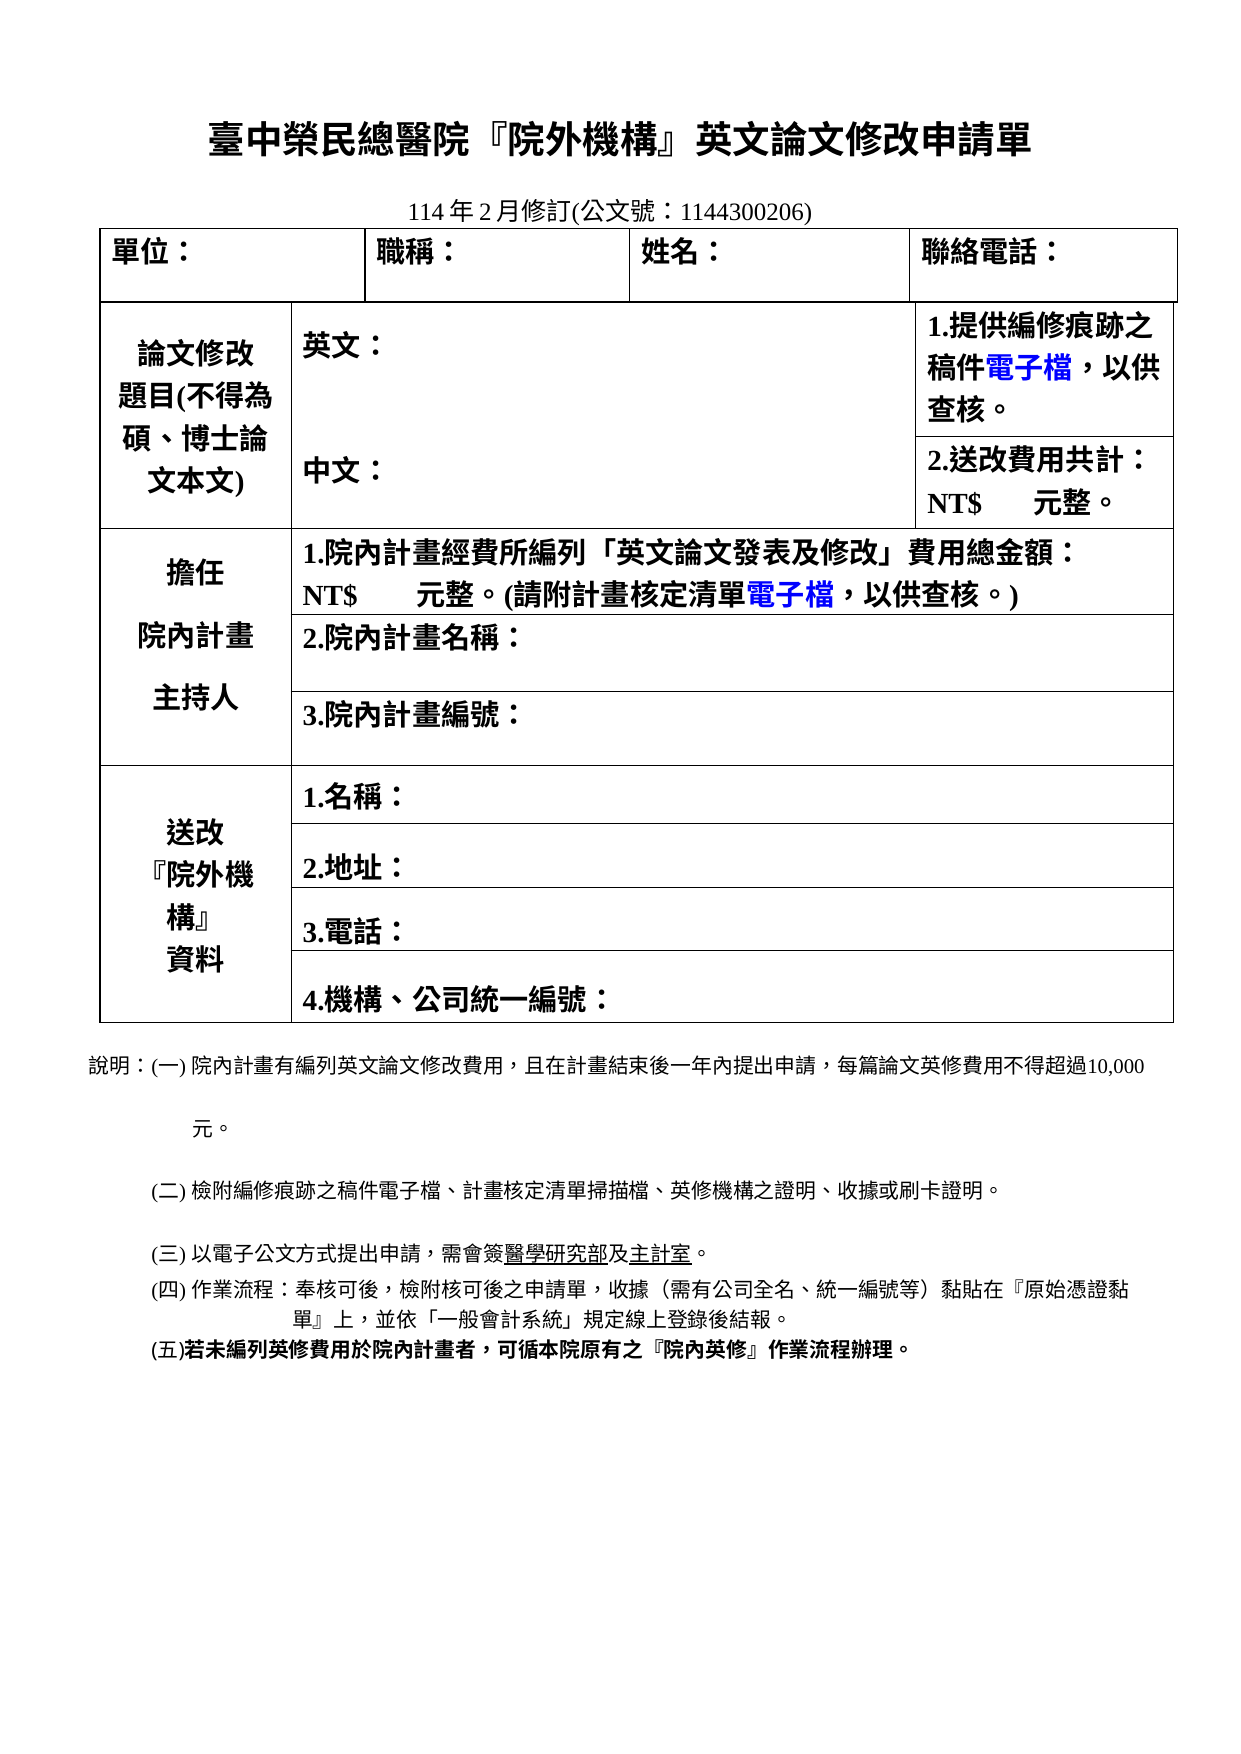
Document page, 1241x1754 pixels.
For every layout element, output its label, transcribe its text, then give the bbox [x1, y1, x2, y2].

table_cell 2.送改費用共計： NT$ 元整。 [916, 437, 1173, 528]
text 單』上，並依「一般會計系統」規定線上登錄後結報。 [151, 1303, 1152, 1334]
table_cell [1174, 436, 1178, 528]
text 說明：(一) 院內計畫有編列英文論文修改費用，且在計畫結束後一年內提出申請，每篇論文英修費用不得超過10,000元。 [89, 1023, 1152, 1148]
table_cell [1174, 765, 1178, 823]
table_cell 擔任 院內計畫 主持人 [101, 529, 291, 765]
text (四) 作業流程：奉核可後，檢附核可後之申請單，收據（需有公司全名、統一編號等）黏貼在『原始憑證黏 [151, 1273, 1152, 1303]
table_cell 英文： 中文： [292, 303, 915, 528]
text (二) 檢附編修痕跡之稿件電子檔、計畫核定清單掃描檔、英修機構之證明、收據或刷卡證明。 [151, 1148, 1152, 1211]
text 114年2月修訂(公文號：1144300206) [89, 192, 1152, 228]
table_cell [1174, 823, 1178, 887]
table_cell [1174, 303, 1178, 436]
table_cell 1.提供編修痕跡之稿件電子檔，以供查核。 [916, 303, 1173, 436]
table_cell [1174, 950, 1178, 1022]
table_cell 1.名稱： [292, 766, 1173, 823]
table_cell 1.院內計畫經費所編列「英文論文發表及修改」費用總金額： NT$ 元整。(請附計畫核定清單電子檔，以供查核。) [292, 529, 1173, 614]
text 臺中榮民總醫院『院外機構』英文論文修改申請單 [89, 96, 1152, 158]
text (五)若未編列英修費用於院內計畫者，可循本院原有之『院內英修』作業流程辦理。 [151, 1334, 1152, 1364]
table_cell [1174, 528, 1178, 614]
table_cell [1174, 887, 1178, 950]
table_cell 論文修改 題目(不得為碩、博士論文本文) [101, 303, 291, 528]
table_cell 3.院內計畫編號： [292, 692, 1173, 765]
table_cell 2.院內計畫名稱： [292, 615, 1173, 691]
text (三) 以電子公文方式提出申請，需會簽醫學研究部及主計室。 [151, 1211, 1152, 1273]
table_header 聯絡電話： [910, 229, 1177, 301]
table_cell [1174, 691, 1178, 765]
table_cell [1174, 614, 1178, 691]
table_cell 送改 『院外機構』 資料 [101, 766, 291, 1022]
table_cell 3.電話： [292, 888, 1173, 950]
table_header 職稱： [366, 229, 629, 301]
table_cell 2.地址： [292, 824, 1173, 887]
table_header 姓名： [630, 229, 909, 301]
table_cell 4.機構、公司統一編號： [292, 951, 1173, 1022]
table_header 單位： [101, 229, 364, 301]
